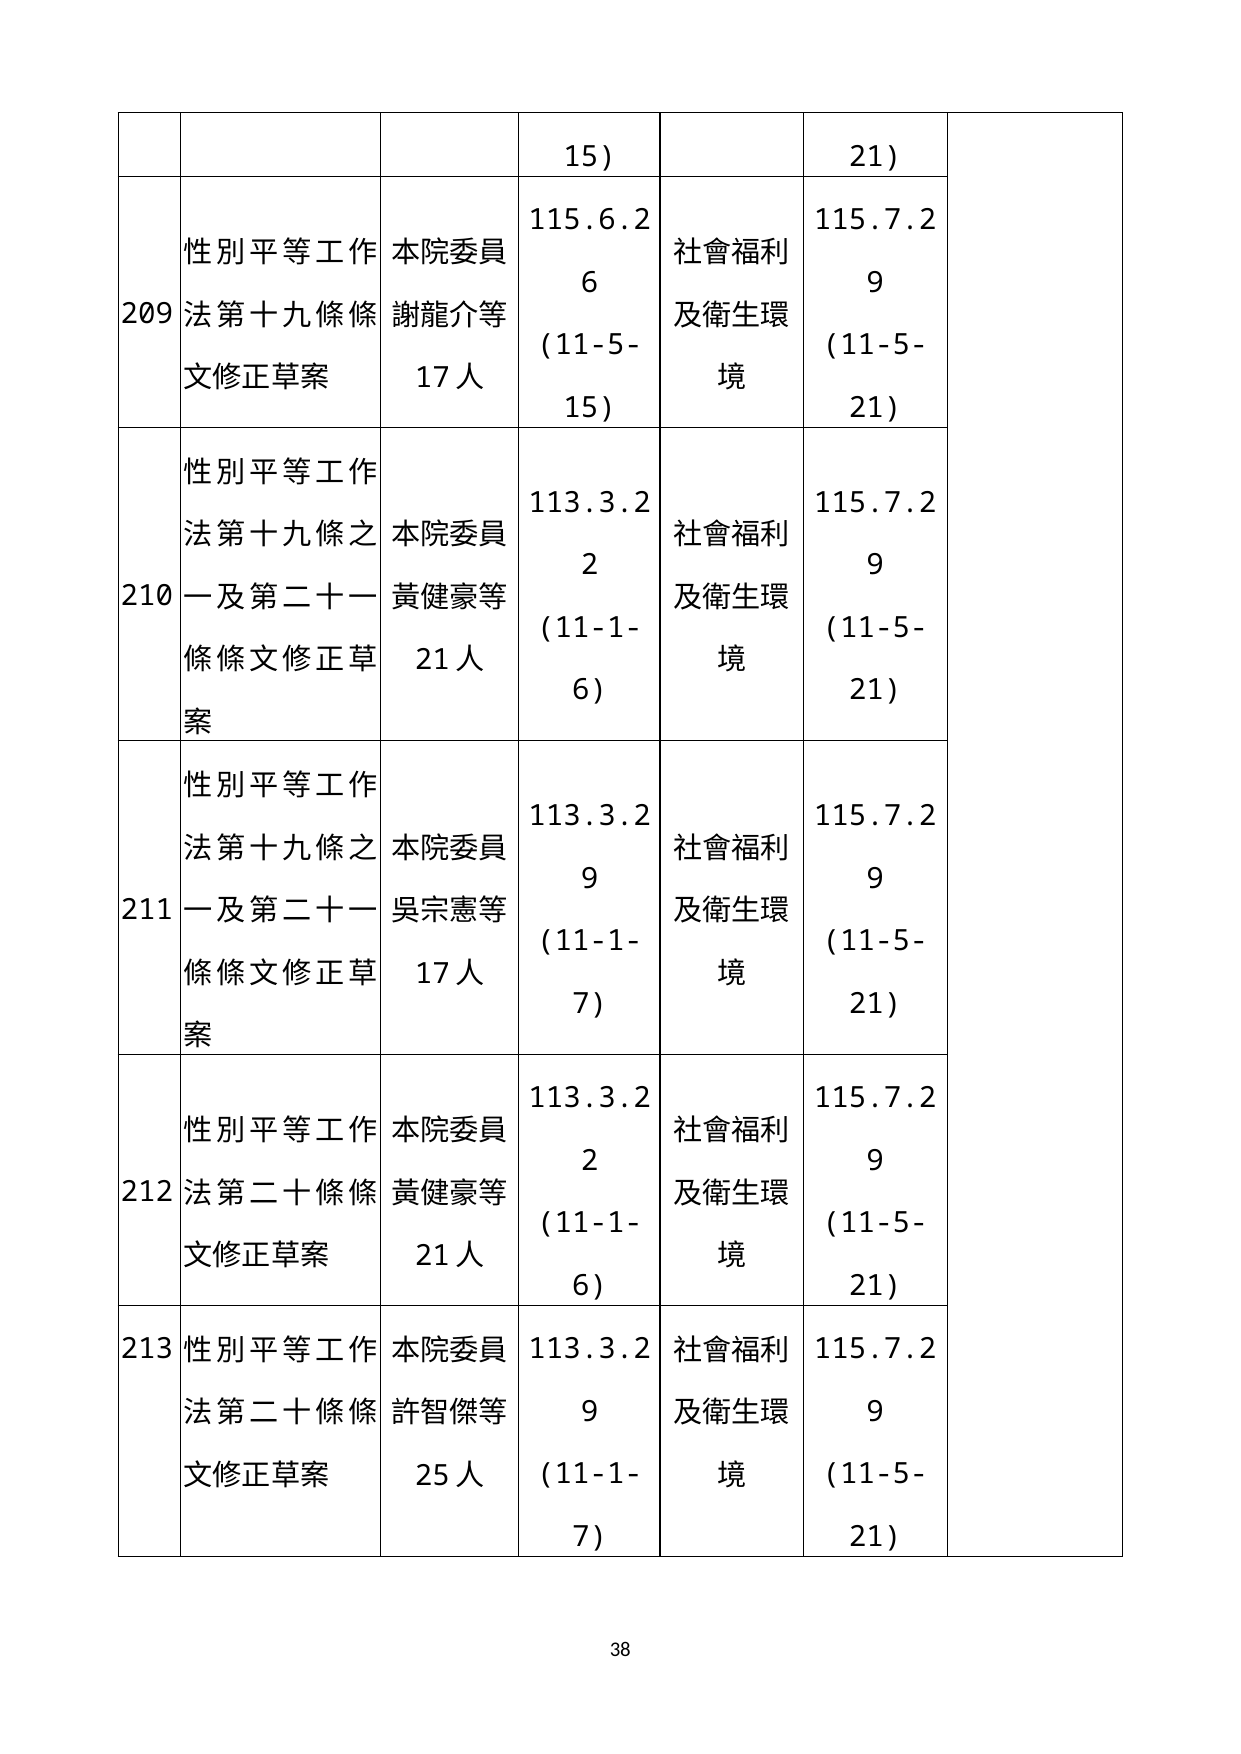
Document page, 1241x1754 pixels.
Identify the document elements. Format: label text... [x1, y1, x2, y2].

table_cell [181, 113, 380, 176]
table_cell 性別平等工作法第二十條條文修正草案 [181, 1306, 380, 1556]
table_cell 21) [804, 113, 947, 176]
table_cell 113.3.22 (11-1-6) [519, 428, 659, 740]
table_cell [119, 113, 180, 176]
table_cell 115.7.29 (11-5-21) [804, 1055, 947, 1305]
table_cell 本院委員 吳宗憲等17人 [381, 741, 518, 1054]
table_cell 115.7.29 (11-5-21) [804, 1306, 947, 1556]
table_cell 115.7.29 (11-5-21) [804, 741, 947, 1054]
table_cell 性別平等工作法第二十條條文修正草案 [181, 1055, 380, 1305]
table_cell 115.7.29 (11-5-21) [804, 428, 947, 740]
table_cell [119, 741, 180, 1054]
table_cell [381, 113, 518, 176]
table_cell 15) [519, 113, 659, 176]
table_cell 本院委員 許智傑等25人 [381, 1306, 518, 1556]
table_cell 性別平等工作法第十九條條文修正草案 [181, 177, 380, 427]
table_cell 本院委員 謝龍介等17人 [381, 177, 518, 427]
table_cell 性別平等工作法第十九條之一及第二十一條條文修正草案 [181, 428, 380, 740]
table_cell 性別平等工作法第十九條之一及第二十一條條文修正草案 [181, 741, 380, 1054]
table_cell 社會福利及衛生環境 [661, 428, 803, 740]
table_cell [119, 177, 180, 427]
table_cell [119, 428, 180, 740]
table_cell 社會福利及衛生環境 [661, 741, 803, 1054]
table_cell 社會福利及衛生環境 [661, 1055, 803, 1305]
table_cell 115.6.26 (11-5-15) [519, 177, 659, 427]
table_cell 113.3.29 (11-1-7) [519, 741, 659, 1054]
table_cell 115.7.29 (11-5-21) [804, 177, 947, 427]
table_cell [948, 113, 1122, 1556]
table_cell 113.3.29 (11-1-7) [519, 1306, 659, 1556]
table_cell [119, 1306, 180, 1556]
table_cell 本院委員 黃健豪等21人 [381, 1055, 518, 1305]
table_cell 本院委員 黃健豪等21人 [381, 428, 518, 740]
table_cell [661, 113, 803, 176]
table_cell 社會福利及衛生環境 [661, 177, 803, 427]
table_cell 社會福利及衛生環境 [661, 1306, 803, 1556]
table_cell [119, 1055, 180, 1305]
table_cell 113.3.22 (11-1-6) [519, 1055, 659, 1305]
